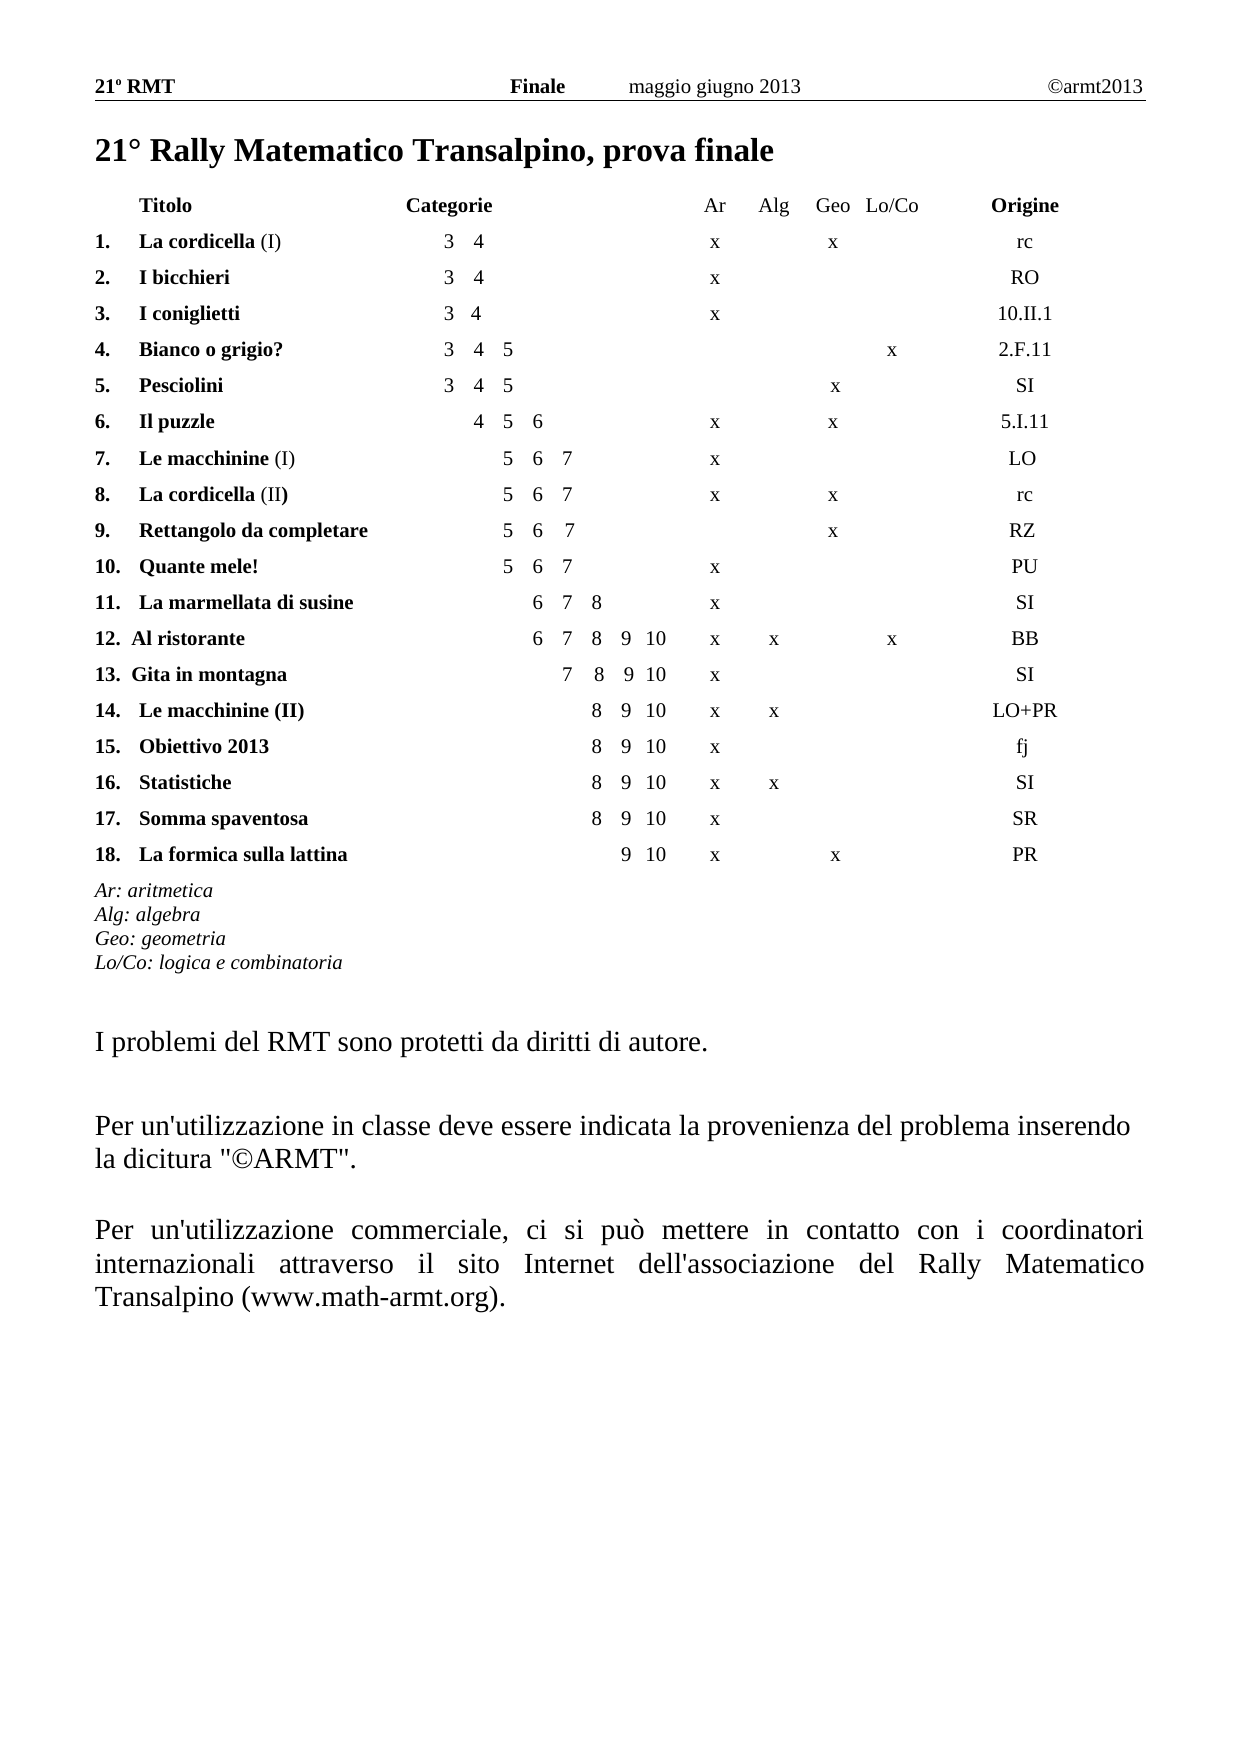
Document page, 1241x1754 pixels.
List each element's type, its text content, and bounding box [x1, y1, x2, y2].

text 11. La marmellata di susine 6 7 8 x SI [94, 590, 1146, 614]
text 12. Al ristorante 6 7 8 9 10 x x x BB [94, 626, 1146, 650]
text 18. La formica sulla lattina 9 10 x x PR [94, 842, 1146, 866]
text 9. Rettangolo da completare 5 6 7 x RZ [94, 518, 1146, 542]
text Ar: aritmetica [94, 878, 1146, 902]
text Per un'utilizzazione in classe deve essere indicata la provenienza del problema inserendo la dicitura "©ARMT". [94, 1108, 1146, 1175]
text 16. Statistiche 8 9 10 x x SI [94, 770, 1146, 794]
text Alg: algebra [94, 902, 1146, 926]
text 3. I coniglietti 3 4 x 10.II.1 [94, 301, 1146, 325]
text 14. Le macchinine (II) 8 9 10 x x LO+PR [94, 698, 1146, 722]
text 5. Pesciolini 3 4 5 x SI [94, 373, 1146, 397]
text 15. Obiettivo 2013 8 9 10 x fj [94, 734, 1146, 758]
text Lo/Co: logica e combinatoria [94, 950, 1146, 974]
text 8. La cordicella (II) 5 6 7 x x rc [94, 482, 1146, 506]
text 6. Il puzzle 4 5 6 x x 5.I.11 [94, 409, 1146, 433]
text 13. Gita in montagna 7 8 9 10 x SI [94, 662, 1146, 686]
text 1. La cordicella (I) 3 4 x x rc [94, 229, 1146, 253]
text Titolo Categorie Ar Alg Geo Lo/Co Origine [139, 193, 1146, 217]
text 2. I bicchieri 3 4 x RO [94, 265, 1146, 289]
text 17. Somma spaventosa 8 9 10 x SR [94, 806, 1146, 830]
text 10. Quante mele! 5 6 7 x PU [94, 554, 1146, 578]
text Geo: geometria [94, 926, 1146, 950]
text I problemi del RMT sono protetti da diritti di autore. [94, 1024, 1146, 1058]
text Per un'utilizzazione commerciale, ci si può mettere in contatto con i coordinatori internazionali attraverso il sito Internet dell'associazione del Rally Matematico Transalpino (www.math-armt.org). [94, 1212, 1146, 1313]
text 21° Rally Matematico Transalpino, prova finale [94, 130, 1146, 168]
text 7. Le macchinine (I) 5 6 7 x LO [94, 446, 1146, 469]
text 4. Bianco o grigio? 3 4 5 x 2.F.11 [94, 337, 1146, 361]
